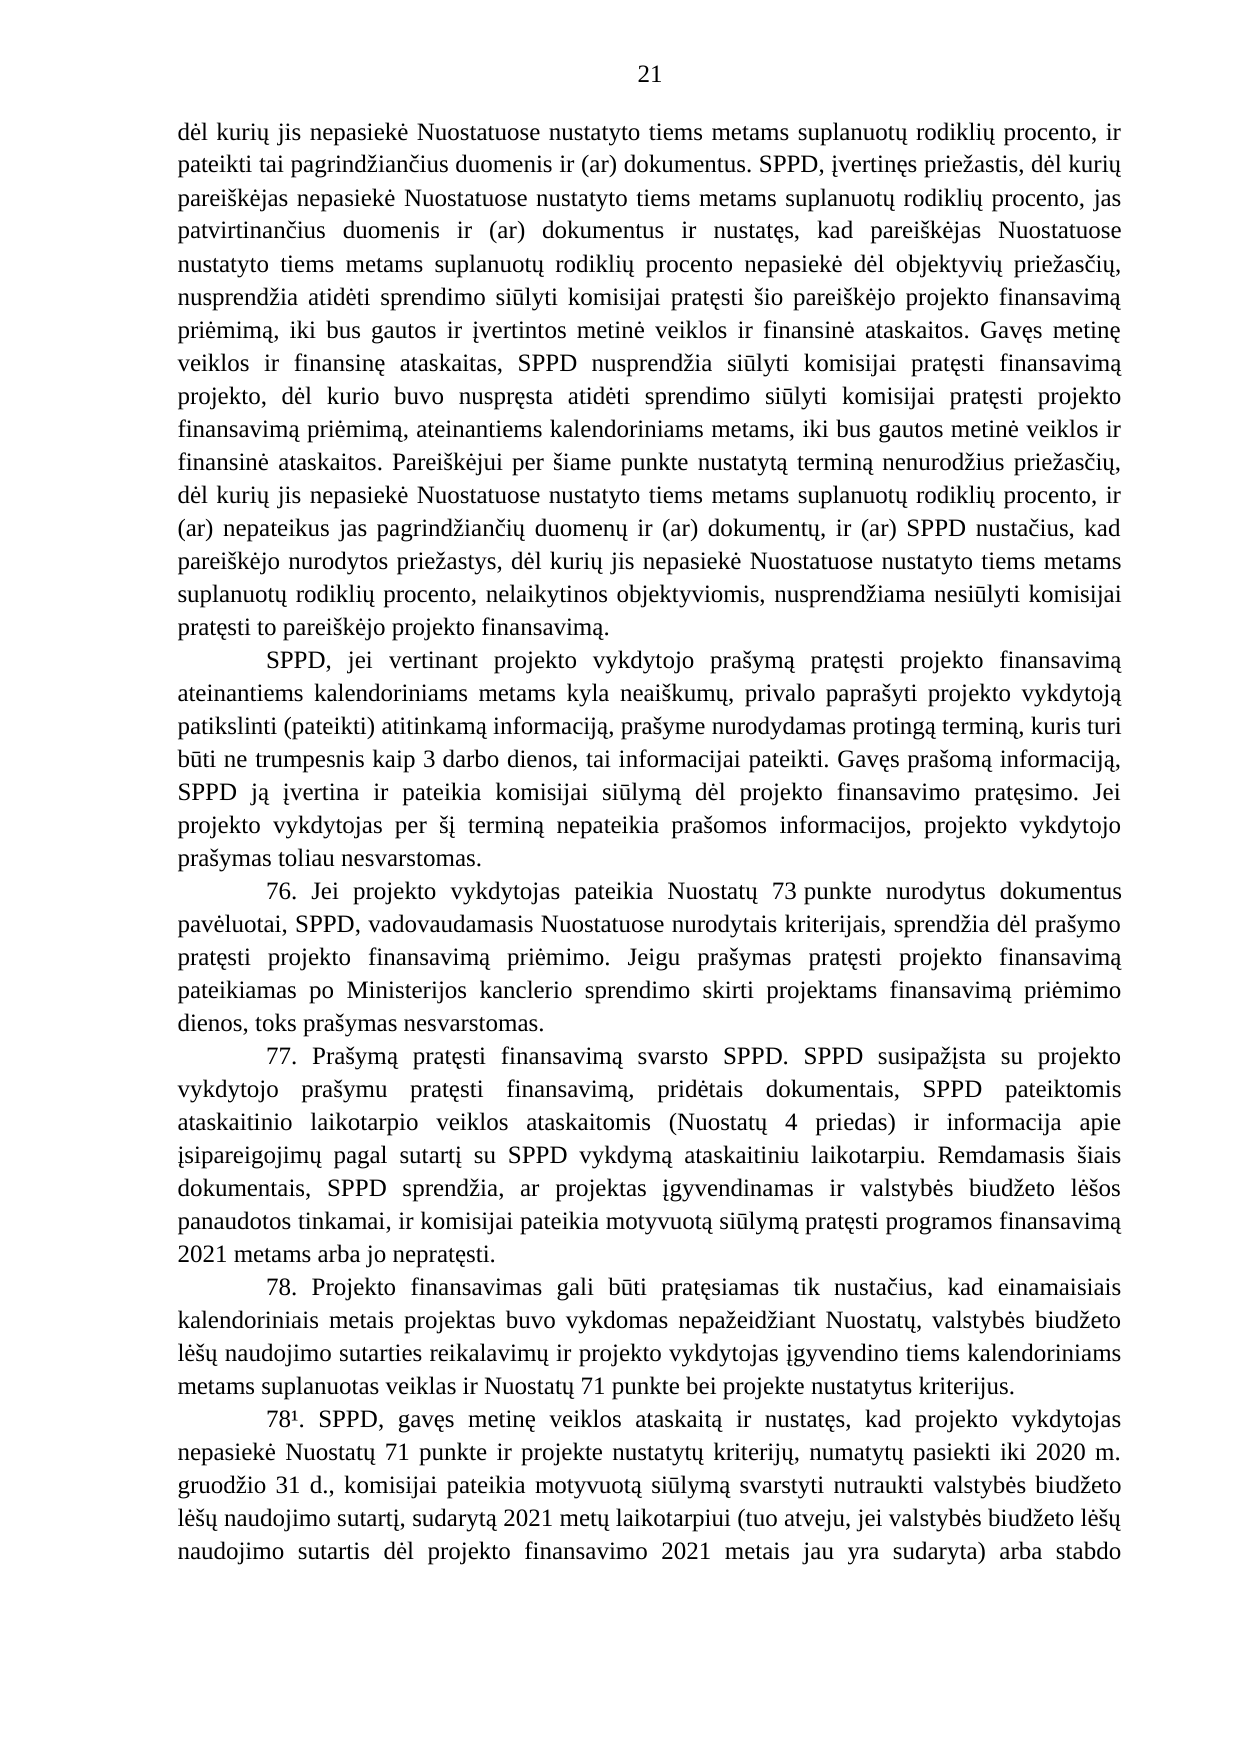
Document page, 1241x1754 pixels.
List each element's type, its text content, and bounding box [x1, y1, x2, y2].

text 77. Prašymą pratęsti finansavimą svarsto SPPD. SPPD susipažįsta su projekto vykdytojo prašymu pratęsti finansavimą, pridėtais dokumentais, SPPD pateiktomis ataskaitinio laikotarpio veiklos ataskaitomis (Nuostatų 4 priedas) ir informacija apie įsipareigojimų pagal sutartį su SPPD vykdymą ataskaitiniu laikotarpiu. Remdamasis šiais dokumentais, SPPD sprendžia, ar projektas įgyvendinamas ir valstybės biudžeto lėšos panaudotos tinkamai, ir komisijai pateikia motyvuotą siūlymą pratęsti programos finansavimą 2021 metams arba jo nepratęsti. [177, 1041, 1122, 1268]
text SPPD, jei vertinant projekto vykdytojo prašymą pratęsti projekto finansavimą ateinantiems kalendoriniams metams kyla neaiškumų, privalo paprašyti projekto vykdytoją patikslinti (pateikti) atitinkamą informaciją, prašyme nurodydamas protingą terminą, kuris turi būti ne trumpesnis kaip 3 darbo dienos, tai informacijai pateikti. Gavęs prašomą informaciją, SPPD ją įvertina ir pateikia komisijai siūlymą dėl projekto finansavimo pratęsimo. Jei projekto vykdytojas per šį terminą nepateikia prašomos informacijos, projekto vykdytojo prašymas toliau nesvarstomas. [177, 645, 1122, 872]
text 78. Projekto finansavimas gali būti pratęsiamas tik nustačius, kad einamaisiais kalendoriniais metais projektas buvo vykdomas nepažeidžiant Nuostatų, valstybės biudžeto lėšų naudojimo sutarties reikalavimų ir projekto vykdytojas įgyvendino tiems kalendoriniams metams suplanuotas veiklas ir Nuostatų 71 punkte bei projekte nustatytus kriterijus. [177, 1272, 1122, 1400]
text dėl kurių jis nepasiekė Nuostatuose nustatyto tiems metams suplanuotų rodiklių procento, ir pateikti tai pagrindžiančius duomenis ir (ar) dokumentus. SPPD, įvertinęs priežastis, dėl kurių pareiškėjas nepasiekė Nuostatuose nustatyto tiems metams suplanuotų rodiklių procento, jas patvirtinančius duomenis ir (ar) dokumentus ir nustatęs, kad pareiškėjas Nuostatuose nustatyto tiems metams suplanuotų rodiklių procento nepasiekė dėl objektyvių priežasčių, nusprendžia atidėti sprendimo siūlyti komisijai pratęsti šio pareiškėjo projekto finansavimą priėmimą, iki bus gautos ir įvertintos metinė veiklos ir finansinė ataskaitos. Gavęs metinę veiklos ir finansinę ataskaitas, SPPD nusprendžia siūlyti komisijai pratęsti finansavimą projekto, dėl kurio buvo nuspręsta atidėti sprendimo siūlyti komisijai pratęsti projekto finansavimą priėmimą, ateinantiems kalendoriniams metams, iki bus gautos metinė veiklos ir finansinė ataskaitos. Pareiškėjui per šiame punkte nustatytą terminą nenurodžius priežasčių, dėl kurių jis nepasiekė Nuostatuose nustatyto tiems metams suplanuotų rodiklių procento, ir (ar) nepateikus jas pagrindžiančių duomenų ir (ar) dokumentų, ir (ar) SPPD nustačius, kad pareiškėjo nurodytos priežastys, dėl kurių jis nepasiekė Nuostatuose nustatyto tiems metams suplanuotų rodiklių procento, nelaikytinos objektyviomis, nusprendžiama nesiūlyti komisijai pratęsti to pareiškėjo projekto finansavimą. [177, 117, 1122, 641]
text 78¹. SPPD, gavęs metinę veiklos ataskaitą ir nustatęs, kad projekto vykdytojas nepasiekė Nuostatų 71 punkte ir projekte nustatytų kriterijų, numatytų pasiekti iki 2020 m. gruodžio 31 d., komisijai pateikia motyvuotą siūlymą svarstyti nutraukti valstybės biudžeto lėšų naudojimo sutartį, sudarytą 2021 metų laikotarpiui (tuo atveju, jei valstybės biudžeto lėšų naudojimo sutartis dėl projekto finansavimo 2021 metais jau yra sudaryta) arba stabdo [177, 1404, 1122, 1565]
text 76. Jei projekto vykdytojas pateikia Nuostatų 73 punkte nurodytus dokumentus pavėluotai, SPPD, vadovaudamasis Nuostatuose nurodytais kriterijais, sprendžia dėl prašymo pratęsti projekto finansavimą priėmimo. Jeigu prašymas pratęsti projekto finansavimą pateikiamas po Ministerijos kanclerio sprendimo skirti projektams finansavimą priėmimo dienos, toks prašymas nesvarstomas. [177, 876, 1122, 1037]
